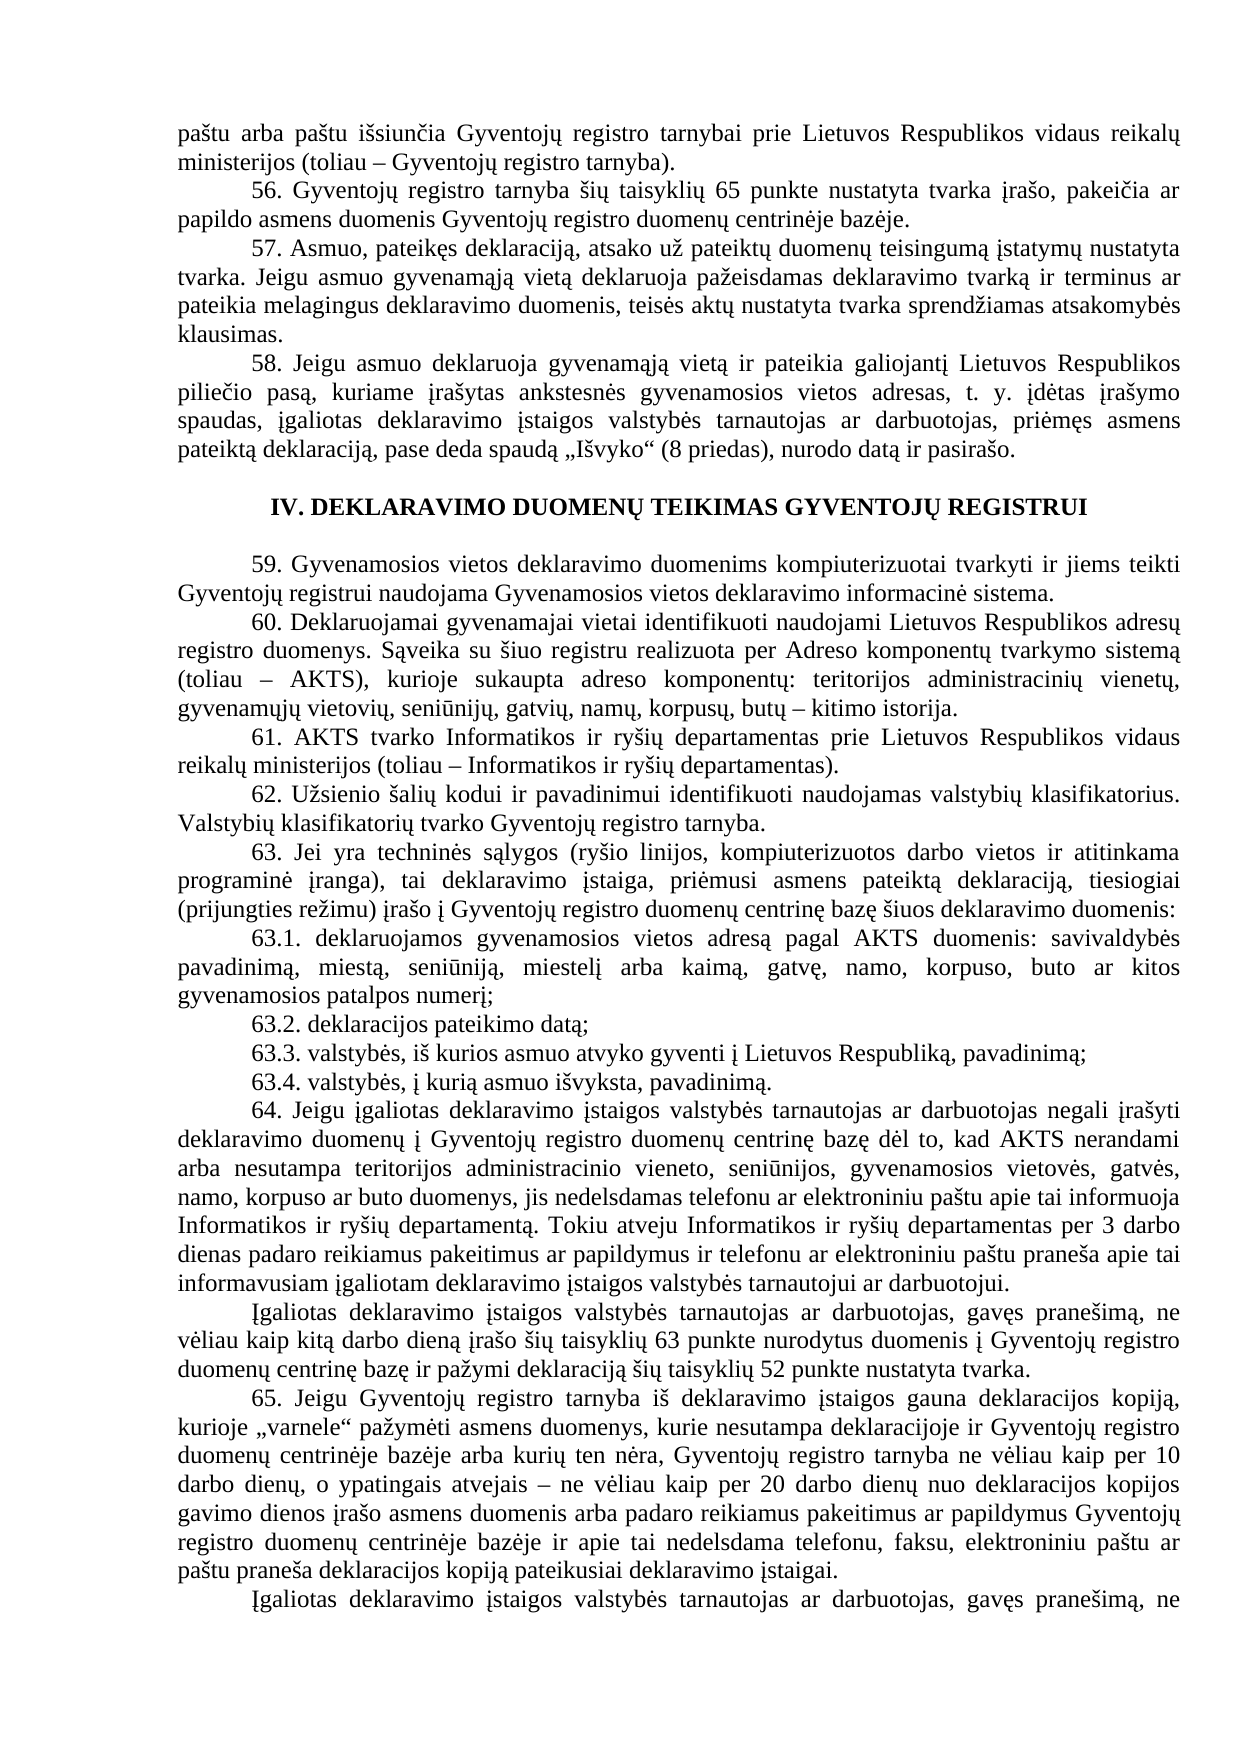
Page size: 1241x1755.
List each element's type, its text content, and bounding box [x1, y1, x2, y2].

text Įgaliotas deklaravimo įstaigos valstybės tarnautojas ar darbuotojas, gavęs pranešimą, ne vėliau kaip kitą darbo dieną įrašo šių taisyklių 63 punkte nurodytus duomenis į Gyventojų registro duomenų centrinę bazę ir pažymi deklaraciją šių taisyklių 52 punkte nustatyta tvarka. [177, 1297, 1181, 1383]
text 59. Gyvenamosios vietos deklaravimo duomenims kompiuterizuotai tvarkyti ir jiems teikti Gyventojų registrui naudojama Gyvenamosios vietos deklaravimo informacinė sistema. [177, 549, 1181, 607]
text 65. Jeigu Gyventojų registro tarnyba iš deklaravimo įstaigos gauna deklaracijos kopiją, kurioje „varnele“ pažymėti asmens duomenys, kurie nesutampa deklaracijoje ir Gyventojų registro duomenų centrinėje bazėje arba kurių ten nėra, Gyventojų registro tarnyba ne vėliau kaip per 10 darbo dienų, o ypatingais atvejais – ne vėliau kaip per 20 darbo dienų nuo deklaracijos kopijos gavimo dienos įrašo asmens duomenis arba padaro reikiamus pakeitimus ar papildymus Gyventojų registro duomenų centrinėje bazėje ir apie tai nedelsdama telefonu, faksu, elektroniniu paštu ar paštu praneša deklaracijos kopiją pateikusiai deklaravimo įstaigai. [177, 1383, 1181, 1584]
text 63.3. valstybės, iš kurios asmuo atvyko gyventi į Lietuvos Respubliką, pavadinimą; [177, 1038, 1181, 1067]
text 63. Jei yra techninės sąlygos (ryšio linijos, kompiuterizuotos darbo vietos ir atitinkama programinė įranga), tai deklaravimo įstaiga, priėmusi asmens pateiktą deklaraciją, tiesiogiai (prijungties režimu) įrašo į Gyventojų registro duomenų centrinę bazę šiuos deklaravimo duomenis: [177, 837, 1181, 923]
text 61. AKTS tvarko Informatikos ir ryšių departamentas prie Lietuvos Respublikos vidaus reikalų ministerijos (toliau – Informatikos ir ryšių departamentas). [177, 722, 1181, 779]
text 63.4. valstybės, į kurią asmuo išvyksta, pavadinimą. [177, 1067, 1181, 1096]
text 63.1. deklaruojamos gyvenamosios vietos adresą pagal AKTS duomenis: savivaldybės pavadinimą, miestą, seniūniją, miestelį arba kaimą, gatvę, namo, korpuso, buto ar kitos gyvenamosios patalpos numerį; [177, 923, 1181, 1009]
text 56. Gyventojų registro tarnyba šių taisyklių 65 punkte nustatyta tvarka įrašo, pakeičia ar papildo asmens duomenis Gyventojų registro duomenų centrinėje bazėje. [177, 176, 1181, 233]
text 58. Jeigu asmuo deklaruoja gyvenamąją vietą ir pateikia galiojantį Lietuvos Respublikos piliečio pasą, kuriame įrašytas ankstesnės gyvenamosios vietos adresas, t. y. įdėtas įrašymo spaudas, įgaliotas deklaravimo įstaigos valstybės tarnautojas ar darbuotojas, priėmęs asmens pateiktą deklaraciją, pase deda spaudą „Išvyko“ (8 priedas), nurodo datą ir pasirašo. [177, 348, 1181, 463]
text 63.2. deklaracijos pateikimo datą; [177, 1009, 1181, 1038]
text 62. Užsienio šalių kodui ir pavadinimui identifikuoti naudojamas valstybių klasifikatorius. Valstybių klasifikatorių tvarko Gyventojų registro tarnyba. [177, 779, 1181, 837]
text paštu arba paštu išsiunčia Gyventojų registro tarnybai prie Lietuvos Respublikos vidaus reikalų ministerijos (toliau – Gyventojų registro tarnyba). [177, 118, 1181, 176]
text Įgaliotas deklaravimo įstaigos valstybės tarnautojas ar darbuotojas, gavęs pranešimą, ne [177, 1584, 1181, 1613]
text 57. Asmuo, pateikęs deklaraciją, atsako už pateiktų duomenų teisingumą įstatymų nustatyta tvarka. Jeigu asmuo gyvenamąją vietą deklaruoja pažeisdamas deklaravimo tvarką ir terminus ar pateikia melagingus deklaravimo duomenis, teisės aktų nustatyta tvarka sprendžiamas atsakomybės klausimas. [177, 233, 1181, 348]
text IV. DEKLARAVIMO DUOMENŲ TEIKIMAS GYVENTOJŲ REGISTRUI [177, 492, 1181, 521]
text 60. Deklaruojamai gyvenamajai vietai identifikuoti naudojami Lietuvos Respublikos adresų registro duomenys. Sąveika su šiuo registru realizuota per Adreso komponentų tvarkymo sistemą (toliau – AKTS), kurioje sukaupta adreso komponentų: teritorijos administracinių vienetų, gyvenamųjų vietovių, seniūnijų, gatvių, namų, korpusų, butų – kitimo istorija. [177, 607, 1181, 722]
text 64. Jeigu įgaliotas deklaravimo įstaigos valstybės tarnautojas ar darbuotojas negali įrašyti deklaravimo duomenų į Gyventojų registro duomenų centrinę bazę dėl to, kad AKTS nerandami arba nesutampa teritorijos administracinio vieneto, seniūnijos, gyvenamosios vietovės, gatvės, namo, korpuso ar buto duomenys, jis nedelsdamas telefonu ar elektroniniu paštu apie tai informuoja Informatikos ir ryšių departamentą. Tokiu atveju Informatikos ir ryšių departamentas per 3 darbo dienas padaro reikiamus pakeitimus ar papildymus ir telefonu ar elektroniniu paštu praneša apie tai informavusiam įgaliotam deklaravimo įstaigos valstybės tarnautojui ar darbuotojui. [177, 1096, 1181, 1297]
